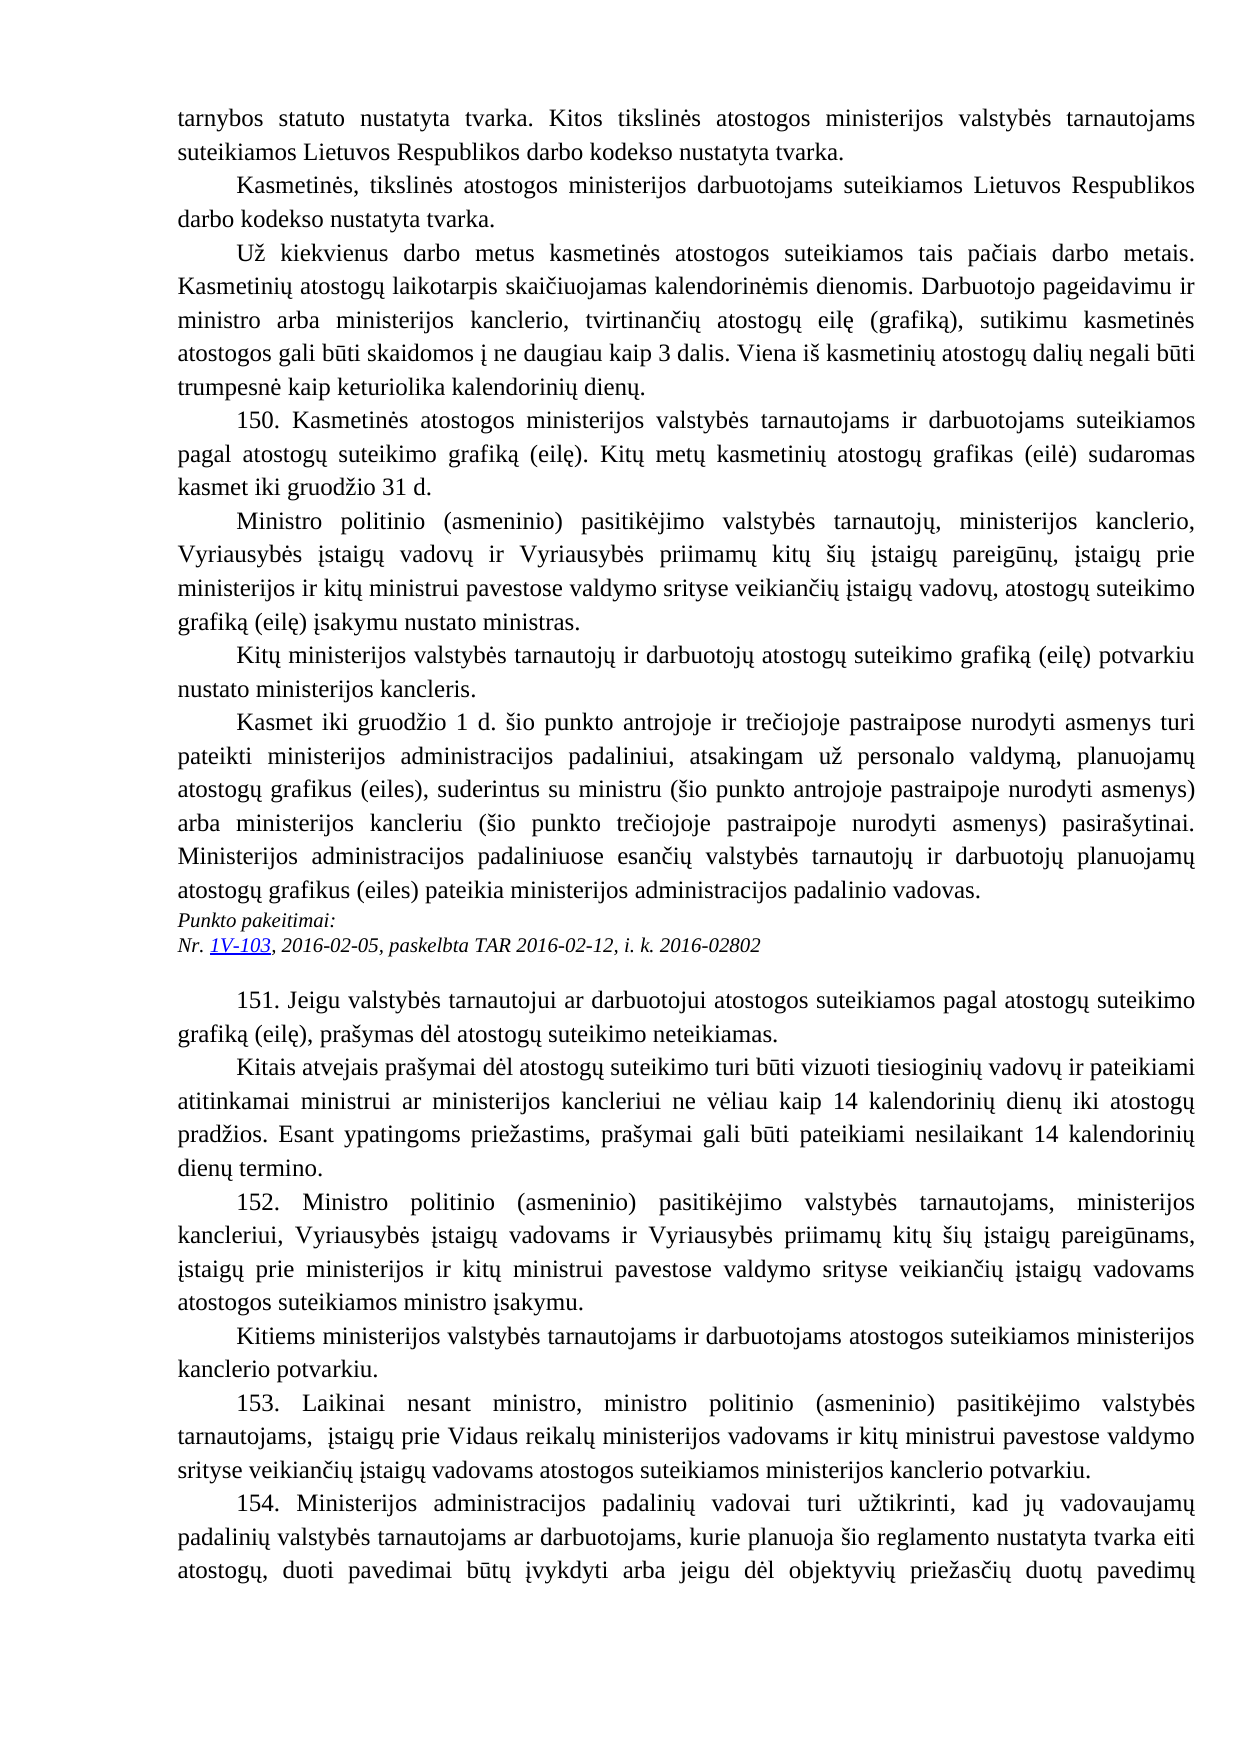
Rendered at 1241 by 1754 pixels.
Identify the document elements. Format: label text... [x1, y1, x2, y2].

text 150. Kasmetinės atostogos ministerijos valstybės tarnautojams ir darbuotojams suteikiamos pagal atostogų suteikimo grafiką (eilę). Kitų metų kasmetinių atostogų grafikas (eilė) sudaromas kasmet iki gruodžio 31 d. [177, 405, 1196, 501]
text tarnybos statuto nustatyta tvarka. Kitos tikslinės atostogos ministerijos valstybės tarnautojams suteikiamos Lietuvos Respublikos darbo kodekso nustatyta tvarka. [177, 103, 1196, 166]
text Už kiekvienus darbo metus kasmetinės atostogos suteikiamos tais pačiais darbo metais. Kasmetinių atostogų laikotarpis skaičiuojamas kalendorinėmis dienomis. Darbuotojo pageidavimu ir ministro arba ministerijos kanclerio, tvirtinančių atostogų eilę (grafiką), sutikimu kasmetinės atostogos gali būti skaidomos į ne daugiau kaip 3 dalis. Viena iš kasmetinių atostogų dalių negali būti trumpesnė kaip keturiolika kalendorinių dienų. [177, 238, 1196, 401]
text Kitų ministerijos valstybės tarnautojų ir darbuotojų atostogų suteikimo grafiką (eilę) potvarkiu nustato ministerijos kancleris. [177, 640, 1196, 702]
text 152. Ministro politinio (asmeninio) pasitikėjimo valstybės tarnautojams, ministerijos kancleriui, Vyriausybės įstaigų vadovams ir Vyriausybės priimamų kitų šių įstaigų pareigūnams, įstaigų prie ministerijos ir kitų ministrui pavestose valdymo srityse veikiančių įstaigų vadovams atostogos suteikiamos ministro įsakymu. [177, 1187, 1196, 1316]
text 153. Laikinai nesant ministro, ministro politinio (asmeninio) pasitikėjimo valstybės tarnautojams, įstaigų prie Vidaus reikalų ministerijos vadovams ir kitų ministrui pavestose valdymo srityse veikiančių įstaigų vadovams atostogos suteikiamos ministerijos kanclerio potvarkiu. [177, 1388, 1196, 1484]
text Kasmet iki gruodžio 1 d. šio punkto antrojoje ir trečiojoje pastraipose nurodyti asmenys turi pateikti ministerijos administracijos padaliniui, atsakingam už personalo valdymą, planuojamų atostogų grafikus (eiles), suderintus su ministru (šio punkto antrojoje pastraipoje nurodyti asmenys) arba ministerijos kancleriu (šio punkto trečiojoje pastraipoje nurodyti asmenys) pasirašytinai. Ministerijos administracijos padaliniuose esančių valstybės tarnautojų ir darbuotojų planuojamų atostogų grafikus (eiles) pateikia ministerijos administracijos padalinio vadovas. [177, 707, 1196, 904]
text Kasmetinės, tikslinės atostogos ministerijos darbuotojams suteikiamos Lietuvos Respublikos darbo kodekso nustatyta tvarka. [177, 171, 1196, 233]
text 151. Jeigu valstybės tarnautojui ar darbuotojui atostogos suteikiamos pagal atostogų suteikimo grafiką (eilę), prašymas dėl atostogų suteikimo neteikiamas. [177, 985, 1196, 1048]
text Nr. 1V-103, 2016-02-05, paskelbta TAR 2016-02-12, i. k. 2016-02802 [177, 932, 1196, 957]
text Kitais atvejais prašymai dėl atostogų suteikimo turi būti vizuoti tiesioginių vadovų ir pateikiami atitinkamai ministrui ar ministerijos kancleriui ne vėliau kaip 14 kalendorinių dienų iki atostogų pradžios. Esant ypatingoms priežastims, prašymai gali būti pateikiami nesilaikant 14 kalendorinių dienų termino. [177, 1052, 1196, 1182]
text 154. Ministerijos administracijos padalinių vadovai turi užtikrinti, kad jų vadovaujamų padalinių valstybės tarnautojams ar darbuotojams, kurie planuoja šio reglamento nustatyta tvarka eiti atostogų, duoti pavedimai būtų įvykdyti arba jeigu dėl objektyvių priežasčių duotų pavedimų [177, 1488, 1196, 1584]
text Ministro politinio (asmeninio) pasitikėjimo valstybės tarnautojų, ministerijos kanclerio, Vyriausybės įstaigų vadovų ir Vyriausybės priimamų kitų šių įstaigų pareigūnų, įstaigų prie ministerijos ir kitų ministrui pavestose valdymo srityse veikiančių įstaigų vadovų, atostogų suteikimo grafiką (eilę) įsakymu nustato ministras. [177, 506, 1196, 635]
text Kitiems ministerijos valstybės tarnautojams ir darbuotojams atostogos suteikiamos ministerijos kanclerio potvarkiu. [177, 1321, 1196, 1383]
text Punkto pakeitimai: [177, 908, 1196, 932]
